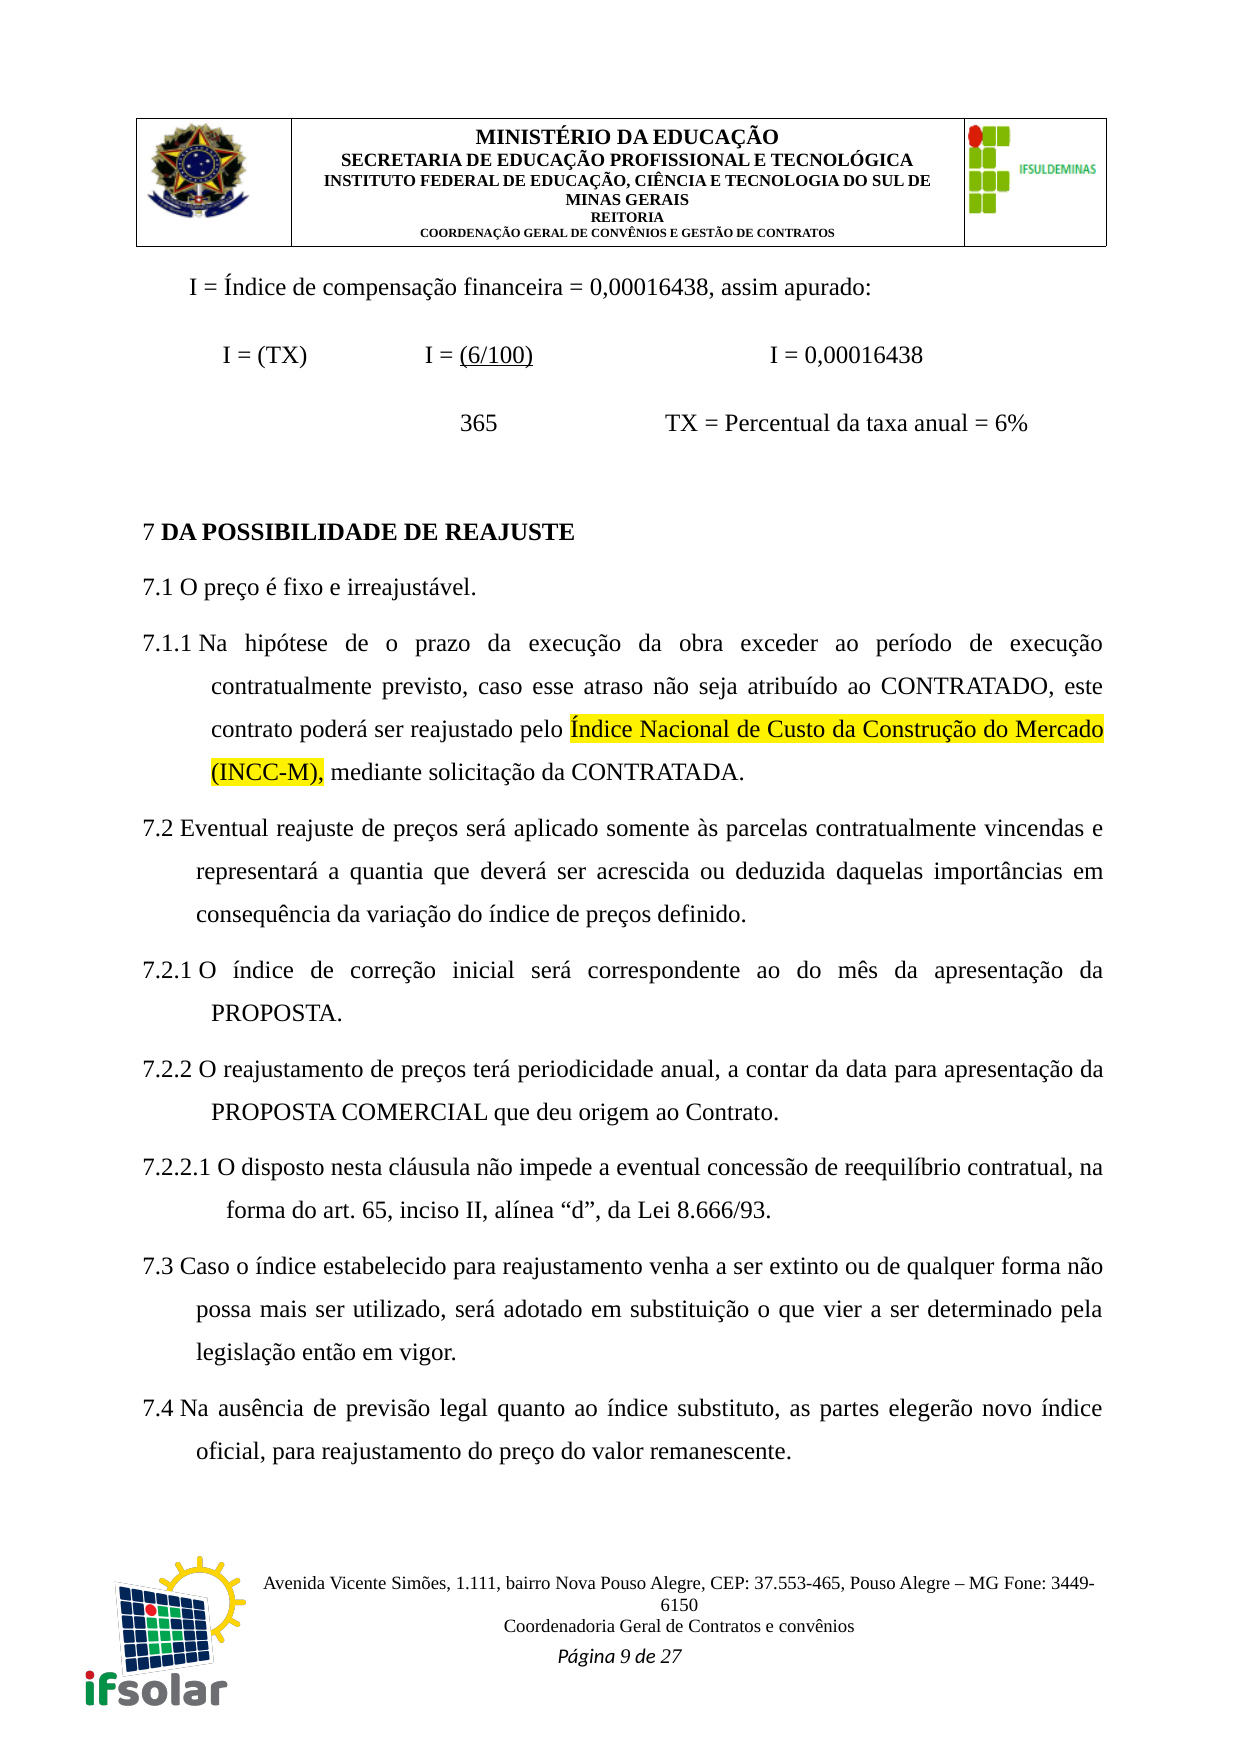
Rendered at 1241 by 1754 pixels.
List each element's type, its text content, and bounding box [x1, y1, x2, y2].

list O disposto nesta cláusula não impede a eventual concessão de reequilíbrio contratual, na forma do art. 65, inciso II, alínea “d”, da Lei 8.666/93. [136, 1152, 1104, 1224]
picture [85, 1556, 246, 1706]
list DA POSSIBILIDADE DE REAJUSTE [136, 517, 1104, 546]
list O preço é fixo e irreajustável. [136, 572, 1104, 601]
list O reajustamento de preços terá periodicidade anual, a contar da data para apresentação da PROPOSTA COMERCIAL que deu origem ao Contrato. [136, 1054, 1104, 1126]
list Caso o índice estabelecido para reajustamento venha a ser extinto ou de qualquer forma não possa mais ser utilizado, será adotado em substituição o que vier a ser determinado pela legislação então em vigor. [136, 1251, 1104, 1366]
list Eventual reajuste de preços será aplicado somente às parcelas contratualmente vincendas e representará a quantia que deverá ser acrescida ou deduzida daquelas importâncias em consequência da variação do índice de preços definido. [136, 813, 1104, 928]
table_header I = (6/100) 365 [331, 327, 582, 449]
table_header I = 0,00016438 TX = Percentual da taxa anual = 6% [582, 327, 1066, 449]
list O índice de correção inicial será correspondente ao do mês da apresentação da PROPOSTA. [136, 955, 1104, 1027]
list Na hipótese de o prazo da execução da obra exceder ao período de execução contratualmente previsto, caso esse atraso não seja atribuído ao CONTRATADO, este contrato poderá ser reajustado pelo Índice Nacional de Custo da Construção do Mercado (INCC-M), mediante solicitação da CONTRATADA. [136, 628, 1104, 786]
table_header I = (TX) [154, 327, 331, 449]
list I = Índice de compensação financeira = 0,00016438, assim apurado: [142, 272, 1104, 300]
list Na ausência de previsão legal quanto ao índice substituto, as partes elegerão novo índice oficial, para reajustamento do preço do valor remanescente. [136, 1393, 1104, 1465]
